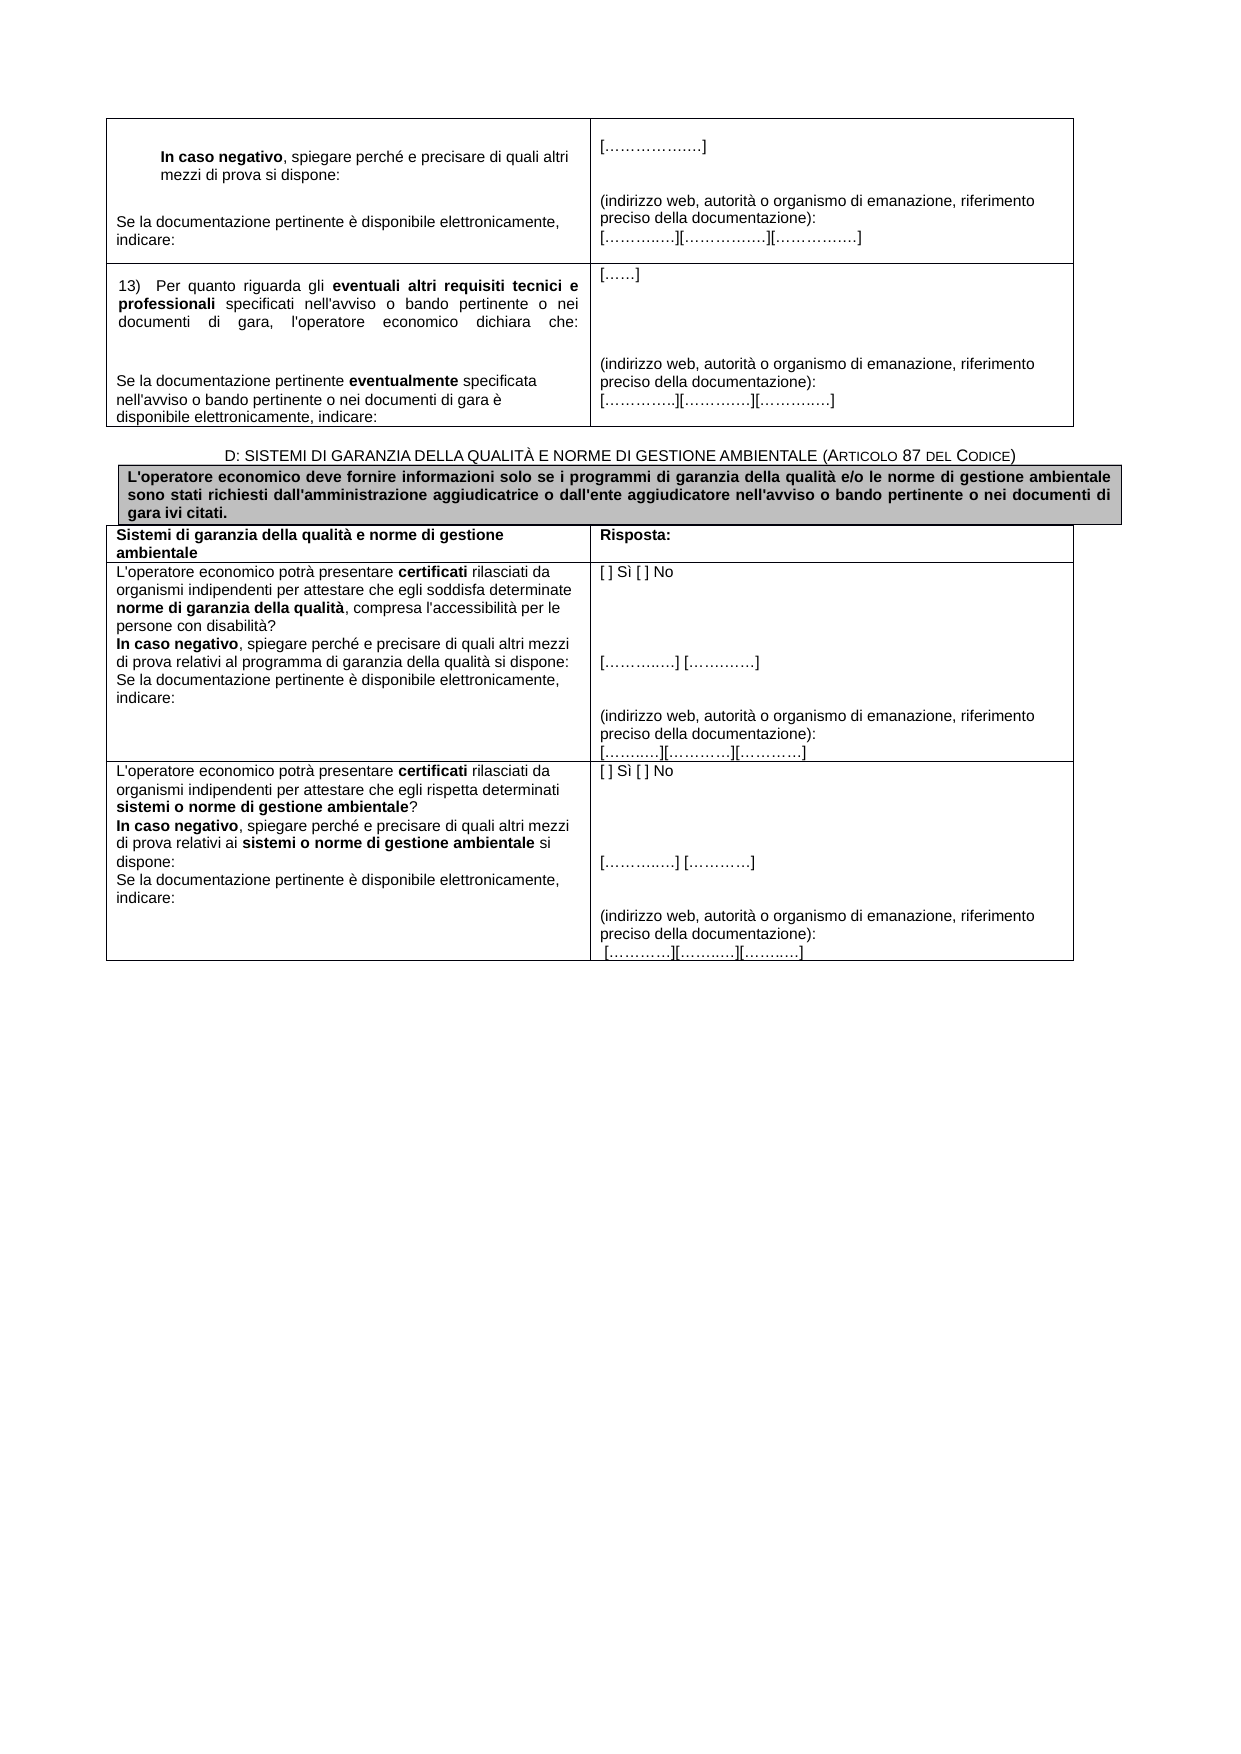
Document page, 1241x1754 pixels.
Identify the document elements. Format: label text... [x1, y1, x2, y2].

title D: SISTEMI di garanzia della qualità e norme di gestione ambientale (Articolo 87 del Codice) [118, 445, 1122, 464]
table_cell [……] (indirizzo web, autorità o organismo di emanazione, riferimento preciso della documentazione): […………..][……….…][………..…] [591, 264, 1073, 426]
table_cell L'operatore economico potrà presentare certificati rilasciati da organismi indipendenti per attestare che egli rispetta determinati sistemi o norme di gestione ambientale? In caso negativo, spiegare perché e precisare di quali altri mezzi di prova relativi ai sistemi o norme di gestione ambientale si dispone: Se la documentazione pertinente è disponibile elettronicamente, indicare: [107, 762, 590, 960]
table_cell [ ] Sì [ ] No [………..…] […….……] (indirizzo web, autorità o organismo di emanazione, riferimento preciso della documentazione): [……..…][…………][…………] [591, 563, 1073, 761]
text L'operatore economico deve fornire informazioni solo se i programmi di garanzia della qualità e/o le norme di gestione ambientale sono stati richiesti dall'amministrazione aggiudicatrice o dall'ente aggiudicatore nell'avviso o bando pertinente o nei documenti di gara ivi citati. [119, 466, 1121, 524]
table_cell [ ] Sì [ ] No [………..…] […………] (indirizzo web, autorità o organismo di emanazione, riferimento preciso della documentazione): […………][……..…][……..…] [591, 762, 1073, 960]
table_cell 13) Per quanto riguarda gli eventuali altri requisiti tecnici e professionali specificati nell'avviso o bando pertinente o nei documenti di gara, l'operatore economico dichiara che: Se la documentazione pertinente eventualmente specificata nell'avviso o bando pertinente o nei documenti di gara è disponibile elettronicamente, indicare: [107, 264, 590, 426]
table_header Sistemi di garanzia della qualità e norme di gestione ambientale [107, 526, 590, 562]
table_header Risposta: [591, 526, 1073, 562]
table_cell L'operatore economico potrà presentare certificati rilasciati da organismi indipendenti per attestare che egli soddisfa determinate norme di garanzia della qualità, compresa l'accessibilità per le persone con disabilità? In caso negativo, spiegare perché e precisare di quali altri mezzi di prova relativi al programma di garanzia della qualità si dispone: Se la documentazione pertinente è disponibile elettronicamente, indicare: [107, 563, 590, 761]
table_cell […………….…] (indirizzo web, autorità o organismo di emanazione, riferimento preciso della documentazione): [………..…][………….…][………….…] [591, 119, 1073, 263]
table_cell In caso negativo, spiegare perché e precisare di quali altri mezzi di prova si dispone: Se la documentazione pertinente è disponibile elettronicamente, indicare: [107, 119, 590, 263]
